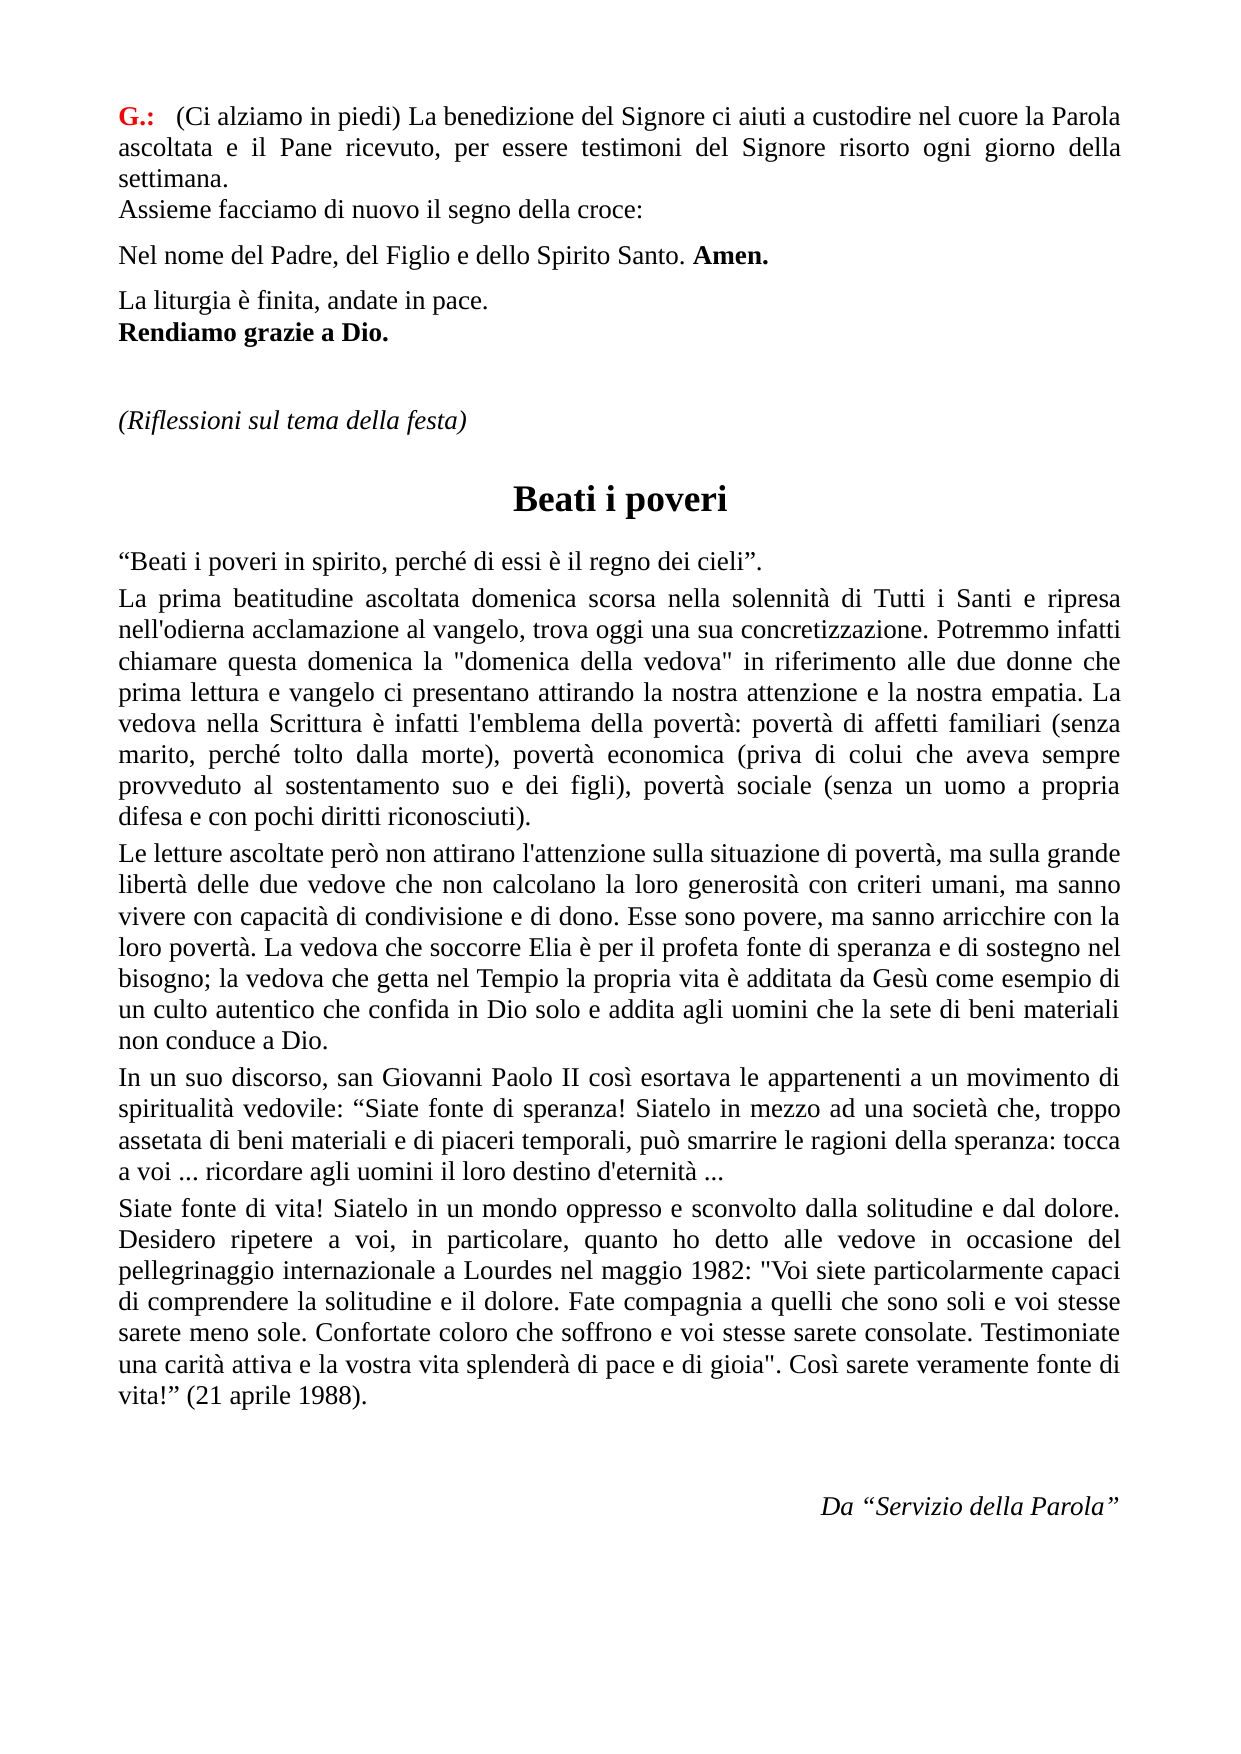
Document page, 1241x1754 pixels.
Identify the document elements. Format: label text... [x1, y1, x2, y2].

text (Riflessioni sul tema della festa) [118, 404, 1122, 435]
text “Beati i poveri in spirito, perché di essi è il regno dei cieli”. [118, 545, 1122, 576]
subtitle Beati i poveri [118, 476, 1122, 519]
text G.: (Ci alziamo in piedi) La benedizione del Signore ci aiuti a custodire nel cuore la Parola ascoltata e il Pane ricevuto, per essere testimoni del Signore risorto ogni giorno della settimana. [118, 100, 1122, 193]
text La liturgia è finita, andate in pace. [118, 284, 1122, 316]
text Siate fonte di vita! Siatelo in un mondo oppresso e sconvolto dalla solitudine e dal dolore. Desidero ripetere a voi, in particolare, quanto ho detto alle vedove in occasione del pellegrinaggio internazionale a Lourdes nel maggio 1982: "Voi siete particolarmente capaci di comprendere la solitudine e il dolore. Fate compagnia a quelli che sono soli e voi stesse sarete meno sole. Confortate coloro che soffrono e voi stesse sarete consolate. Testimoniate una carità attiva e la vostra vita splenderà di pace e di gioia". Così sarete veramente fonte di vita!” (21 aprile 1988). [118, 1192, 1122, 1410]
text In un suo discorso, san Giovanni Paolo II così esortava le appartenenti a un movimento di spiritualità vedovile: “Siate fonte di speranza! Siatelo in mezzo ad una società che, troppo assetata di beni materiali e di piaceri temporali, può smarrire le ragioni della speranza: tocca a voi ... ricordare agli uomini il loro destino d'eternità ... [118, 1061, 1122, 1186]
text Le letture ascoltate però non attirano l'attenzione sulla situazione di povertà, ma sulla grande libertà delle due vedove che non calcolano la loro generosità con criteri umani, ma sanno vivere con capacità di condivisione e di dono. Esse sono povere, ma sanno arricchire con la loro povertà. La vedova che soccorre Elia è per il profeta fonte di speranza e di sostegno nel bisogno; la vedova che getta nel Tempio la propria vita è additata da Gesù come esempio di un culto autentico che confida in Dio solo e addita agli uomini che la sete di beni materiali non conduce a Dio. [118, 837, 1122, 1056]
text La prima beatitudine ascoltata domenica scorsa nella solennità di Tutti i Santi e ripresa nell'odierna acclamazione al vangelo, trova oggi una sua concretizzazione. Potremmo infatti chiamare questa domenica la "domenica della vedova" in riferimento alle due donne che prima lettura e vangelo ci presentano attirando la nostra attenzione e la nostra empatia. La vedova nella Scrittura è infatti l'emblema della povertà: povertà di affetti familiari (senza marito, perché tolto dalla morte), povertà economica (priva di colui che aveva sempre provveduto al sostentamento suo e dei figli), povertà sociale (senza un uomo a propria difesa e con pochi diritti riconosciuti). [118, 582, 1122, 832]
text Rendiamo grazie a Dio. [118, 316, 1122, 347]
text Nel nome del Padre, del Figlio e dello Spirito Santo. Amen. [118, 239, 1122, 270]
text Assieme facciamo di nuovo il segno della croce: [118, 193, 1122, 224]
text Da “Servizio della Parola” [118, 1490, 1122, 1521]
